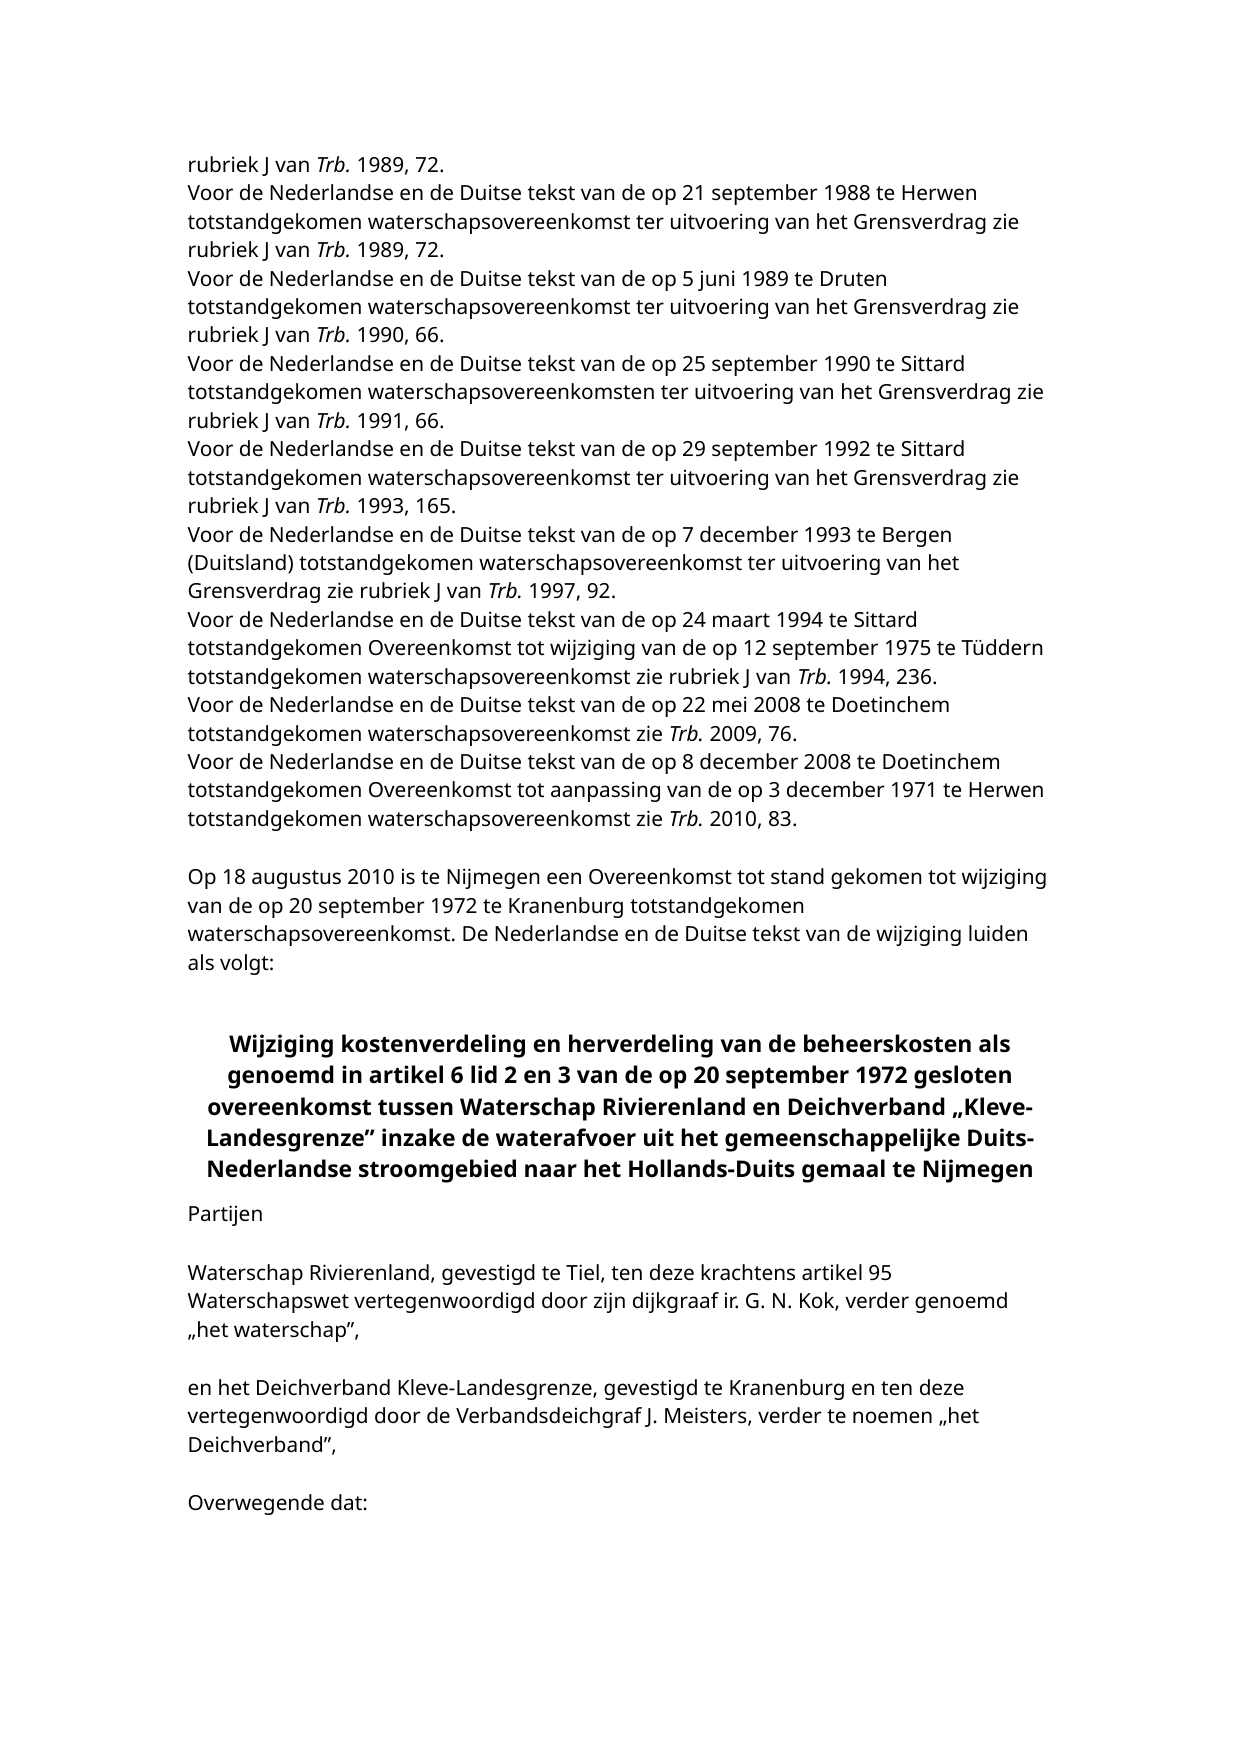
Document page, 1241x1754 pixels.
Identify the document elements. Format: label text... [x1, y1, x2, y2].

subtitle Wijziging kostenverdeling en herverdeling van de beheerskosten als genoemd in artikel 6 lid 2 en 3 van de op 20 september 1972 gesloten overeenkomst tussen Waterschap Rivierenland en Deichverband „Kleve-Landesgrenze” inzake de waterafvoer uit het gemeenschappelijke Duits-Nederlandse stroomgebied naar het Hollands-Duits gemaal te Nijmegen [187, 1028, 1053, 1184]
text Voor de Nederlandse en de Duitse tekst van de op 7 december 1993 te Bergen (Duitsland) totstandgekomen waterschapsovereenkomst ter uitvoering van het Grensverdrag zie rubriek J van Trb. 1997, 92. [187, 520, 1053, 605]
text Voor de Nederlandse en de Duitse tekst van de op 22 mei 2008 te Doetinchem totstandgekomen waterschapsovereenkomst zie Trb. 2009, 76. [187, 690, 1053, 747]
text Voor de Nederlandse en de Duitse tekst van de op 24 maart 1994 te Sittard totstandgekomen Overeenkomst tot wijziging van de op 12 september 1975 te Tüddern totstandgekomen waterschapsovereenkomst zie rubriek J van Trb. 1994, 236. [187, 605, 1053, 690]
text Op 18 augustus 2010 is te Nijmegen een Overeenkomst tot stand gekomen tot wijziging van de op 20 september 1972 te Kranenburg totstandgekomen waterschapsovereenkomst. De Nederlandse en de Duitse tekst van de wijziging luiden als volgt: [187, 862, 1053, 976]
text Voor de Nederlandse en de Duitse tekst van de op 21 september 1988 te Herwen totstandgekomen waterschapsovereenkomst ter uitvoering van het Grensverdrag zie rubriek J van Trb. 1989, 72. [187, 178, 1053, 264]
text Voor de Nederlandse en de Duitse tekst van de op 29 september 1992 te Sittard totstandgekomen waterschapsovereenkomst ter uitvoering van het Grensverdrag zie rubriek J van Trb. 1993, 165. [187, 434, 1053, 520]
text Partijen [187, 1199, 1053, 1228]
text Waterschap Rivierenland, gevestigd te Tiel, ten deze krachtens artikel 95 Waterschapswet vertegenwoordigd door zijn dijkgraaf ir. G. N. Kok, verder genoemd „het waterschap”, [187, 1258, 1053, 1343]
text Overwegende dat: [187, 1488, 1053, 1517]
text en het Deichverband Kleve-Landesgrenze, gevestigd te Kranenburg en ten deze vertegenwoordigd door de Verbandsdeichgraf J. Meisters, verder te noemen „het Deichverband”, [187, 1373, 1053, 1458]
text Voor de Nederlandse en de Duitse tekst van de op 5 juni 1989 te Druten totstandgekomen waterschapsovereenkomst ter uitvoering van het Grensverdrag zie rubriek J van Trb. 1990, 66. [187, 264, 1053, 349]
text rubriek J van Trb. 1989, 72. [187, 150, 1053, 178]
text Voor de Nederlandse en de Duitse tekst van de op 8 december 2008 te Doetinchem totstandgekomen Overeenkomst tot aanpassing van de op 3 december 1971 te Herwen totstandgekomen waterschapsovereenkomst zie Trb. 2010, 83. [187, 747, 1053, 832]
text Voor de Nederlandse en de Duitse tekst van de op 25 september 1990 te Sittard totstandgekomen waterschapsovereenkomsten ter uitvoering van het Grensverdrag zie rubriek J van Trb. 1991, 66. [187, 349, 1053, 434]
